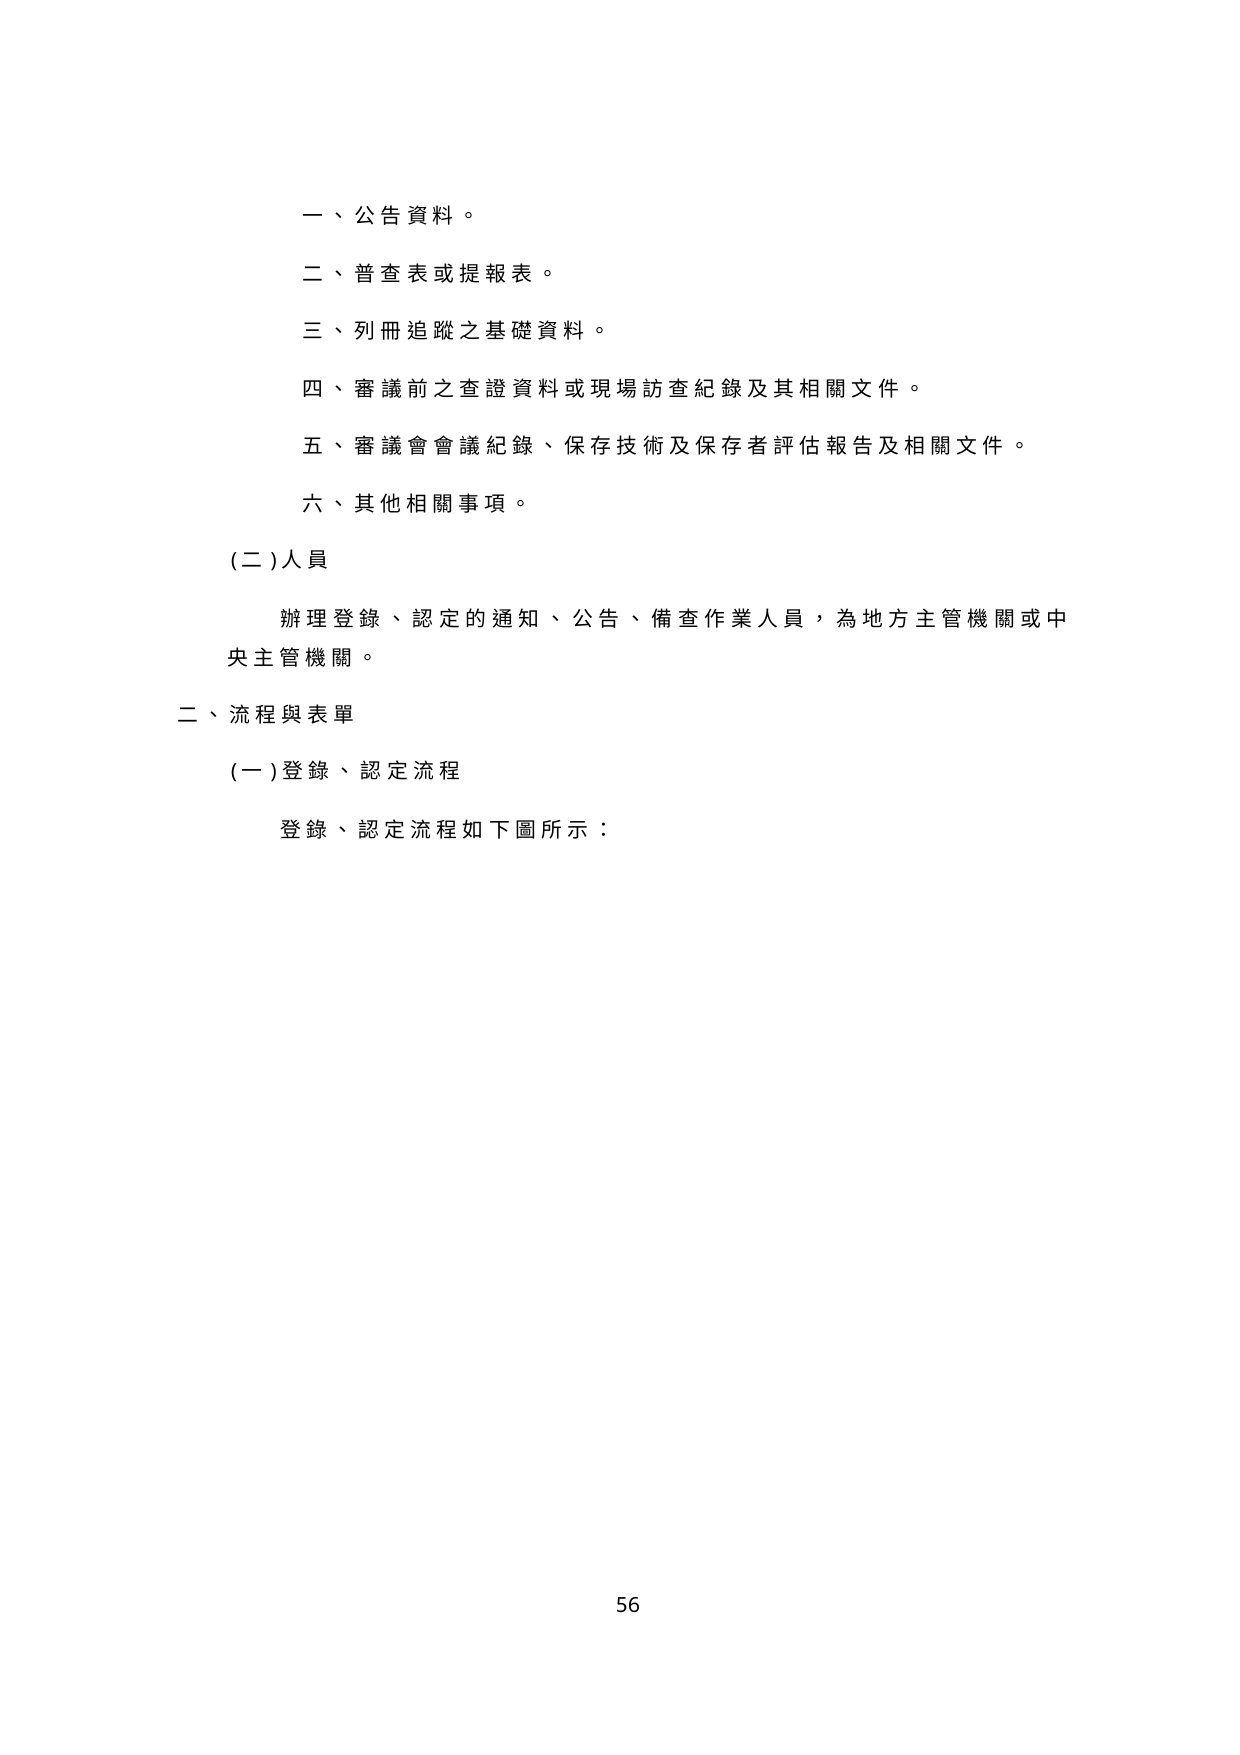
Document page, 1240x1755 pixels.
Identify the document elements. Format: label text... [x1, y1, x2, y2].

text 登錄、認定流程如下圖所示： [280, 816, 1240, 844]
text (二)人員 [227, 545, 1240, 573]
text 六、其他相關事項。 [302, 489, 1240, 518]
text 四、審議前之查證資料或現場訪查紀錄及其相關文件。 [302, 374, 1240, 403]
text 央主管機關。 [227, 643, 1240, 671]
text 一、公告資料。 [302, 202, 1240, 230]
text 辦理登錄、認定的通知、公告、備查作業人員，為地方主管機關或中 [280, 604, 1240, 633]
text 56 [615, 1591, 1240, 1619]
text 五、審議會會議紀錄、保存技術及保存者評估報告及相關文件。 [302, 432, 1240, 460]
text 二、流程與表單 [177, 701, 1240, 729]
text 三、列冊追蹤之基礎資料。 [302, 317, 1240, 345]
text (一)登錄、認定流程 [227, 756, 1240, 785]
text 二、普查表或提報表。 [302, 259, 1240, 288]
